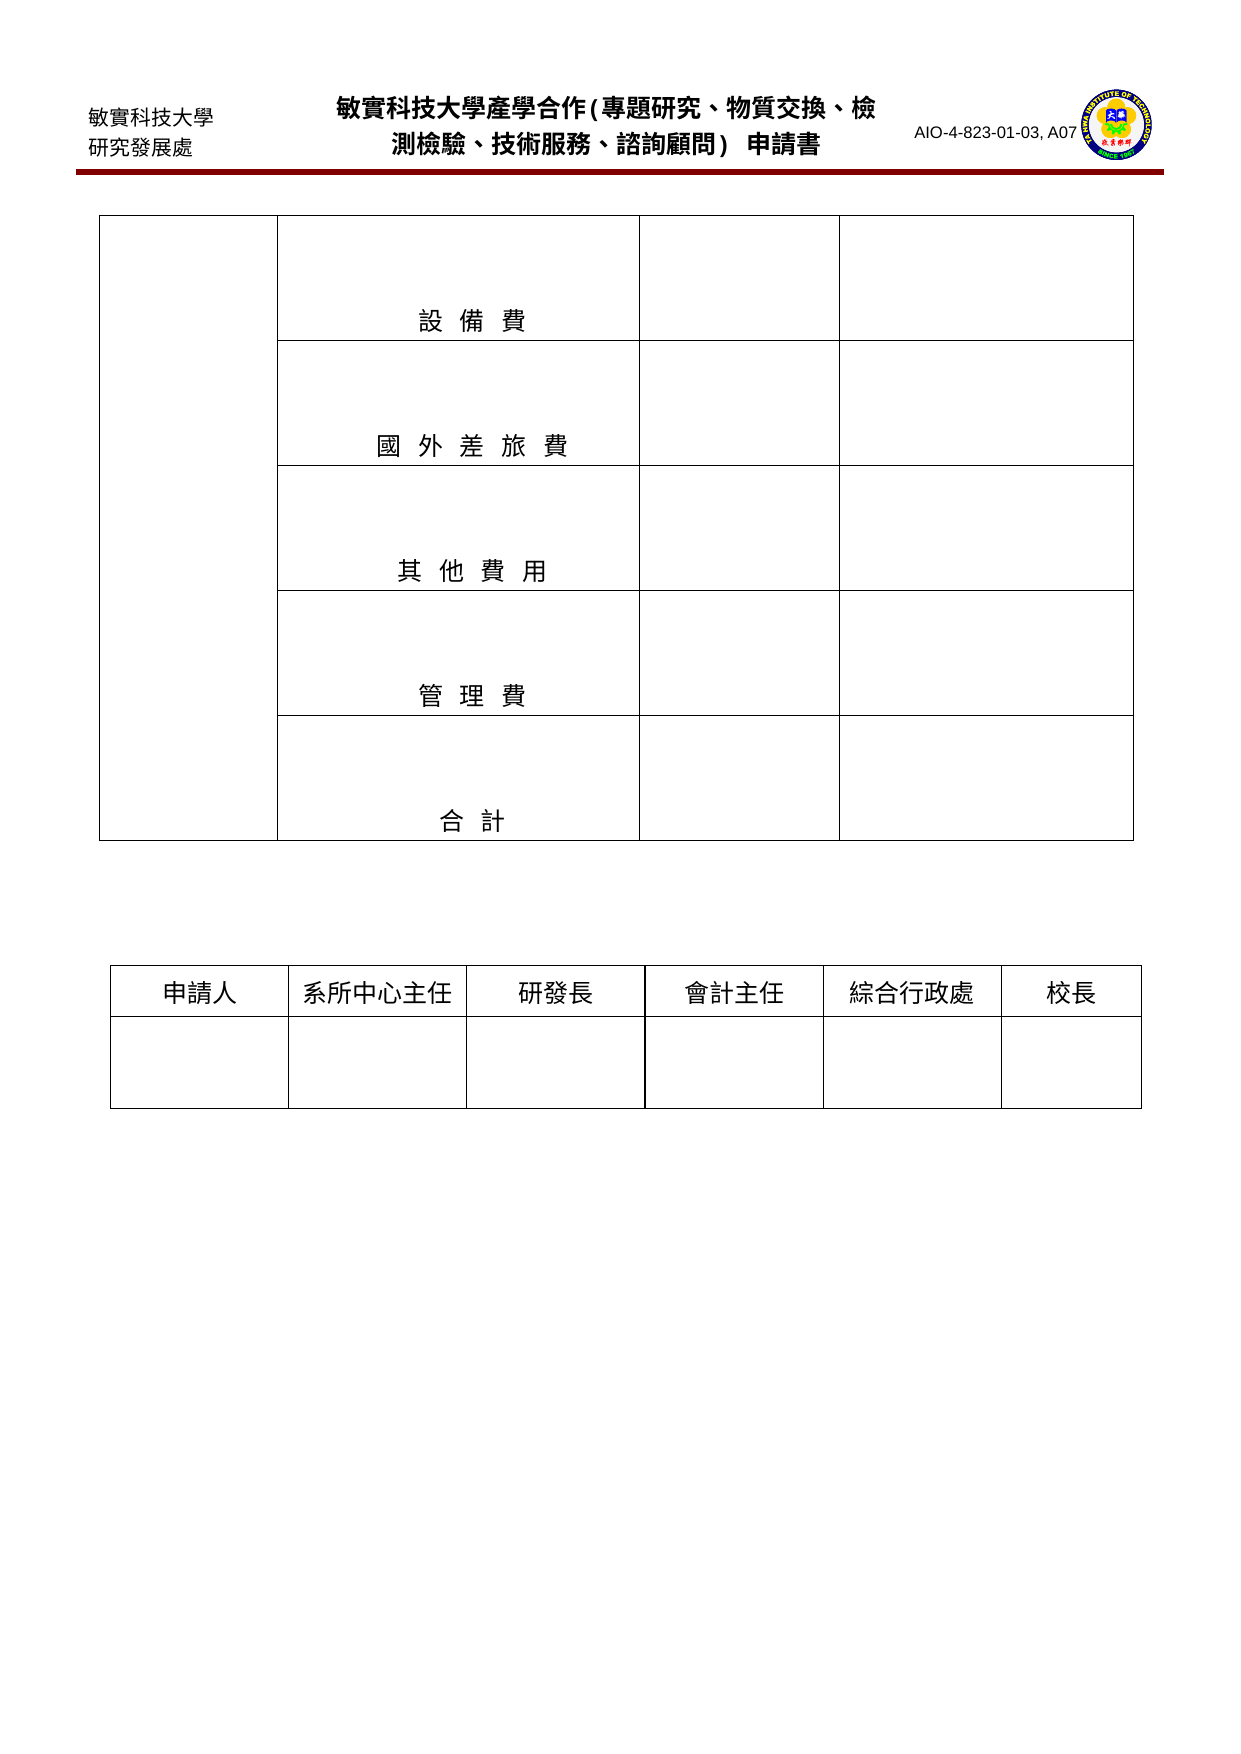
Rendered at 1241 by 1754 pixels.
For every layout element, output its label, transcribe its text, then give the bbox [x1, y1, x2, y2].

table_cell [840, 466, 1133, 590]
table_cell [640, 591, 839, 715]
table_cell 國外差旅費 [278, 341, 639, 465]
table_cell [840, 216, 1133, 340]
table_header 綜合行政處 [824, 966, 1001, 1016]
table_cell [100, 216, 277, 840]
table_cell 設備費 [278, 216, 639, 340]
table_cell [640, 466, 839, 590]
table_cell [840, 341, 1133, 465]
table_header 研發長 [467, 966, 644, 1016]
table_cell [840, 716, 1133, 840]
table_cell [640, 216, 839, 340]
table_cell [824, 1017, 1001, 1108]
table_header 系所中心主任 [289, 966, 466, 1016]
table_header 校長 [1002, 966, 1141, 1016]
table_cell [289, 1017, 466, 1108]
table_cell [646, 1017, 823, 1108]
table_cell [1002, 1017, 1141, 1108]
table_cell [640, 716, 839, 840]
table_cell [111, 1017, 288, 1108]
table_cell [467, 1017, 644, 1108]
table_header 會計主任 [646, 966, 823, 1016]
table_cell [840, 591, 1133, 715]
table_cell 合計 [278, 716, 639, 840]
table_cell 管理費 [278, 591, 639, 715]
table_cell 其他費用 [278, 466, 639, 590]
table_cell [640, 341, 839, 465]
table_header 申請人 [111, 966, 288, 1016]
